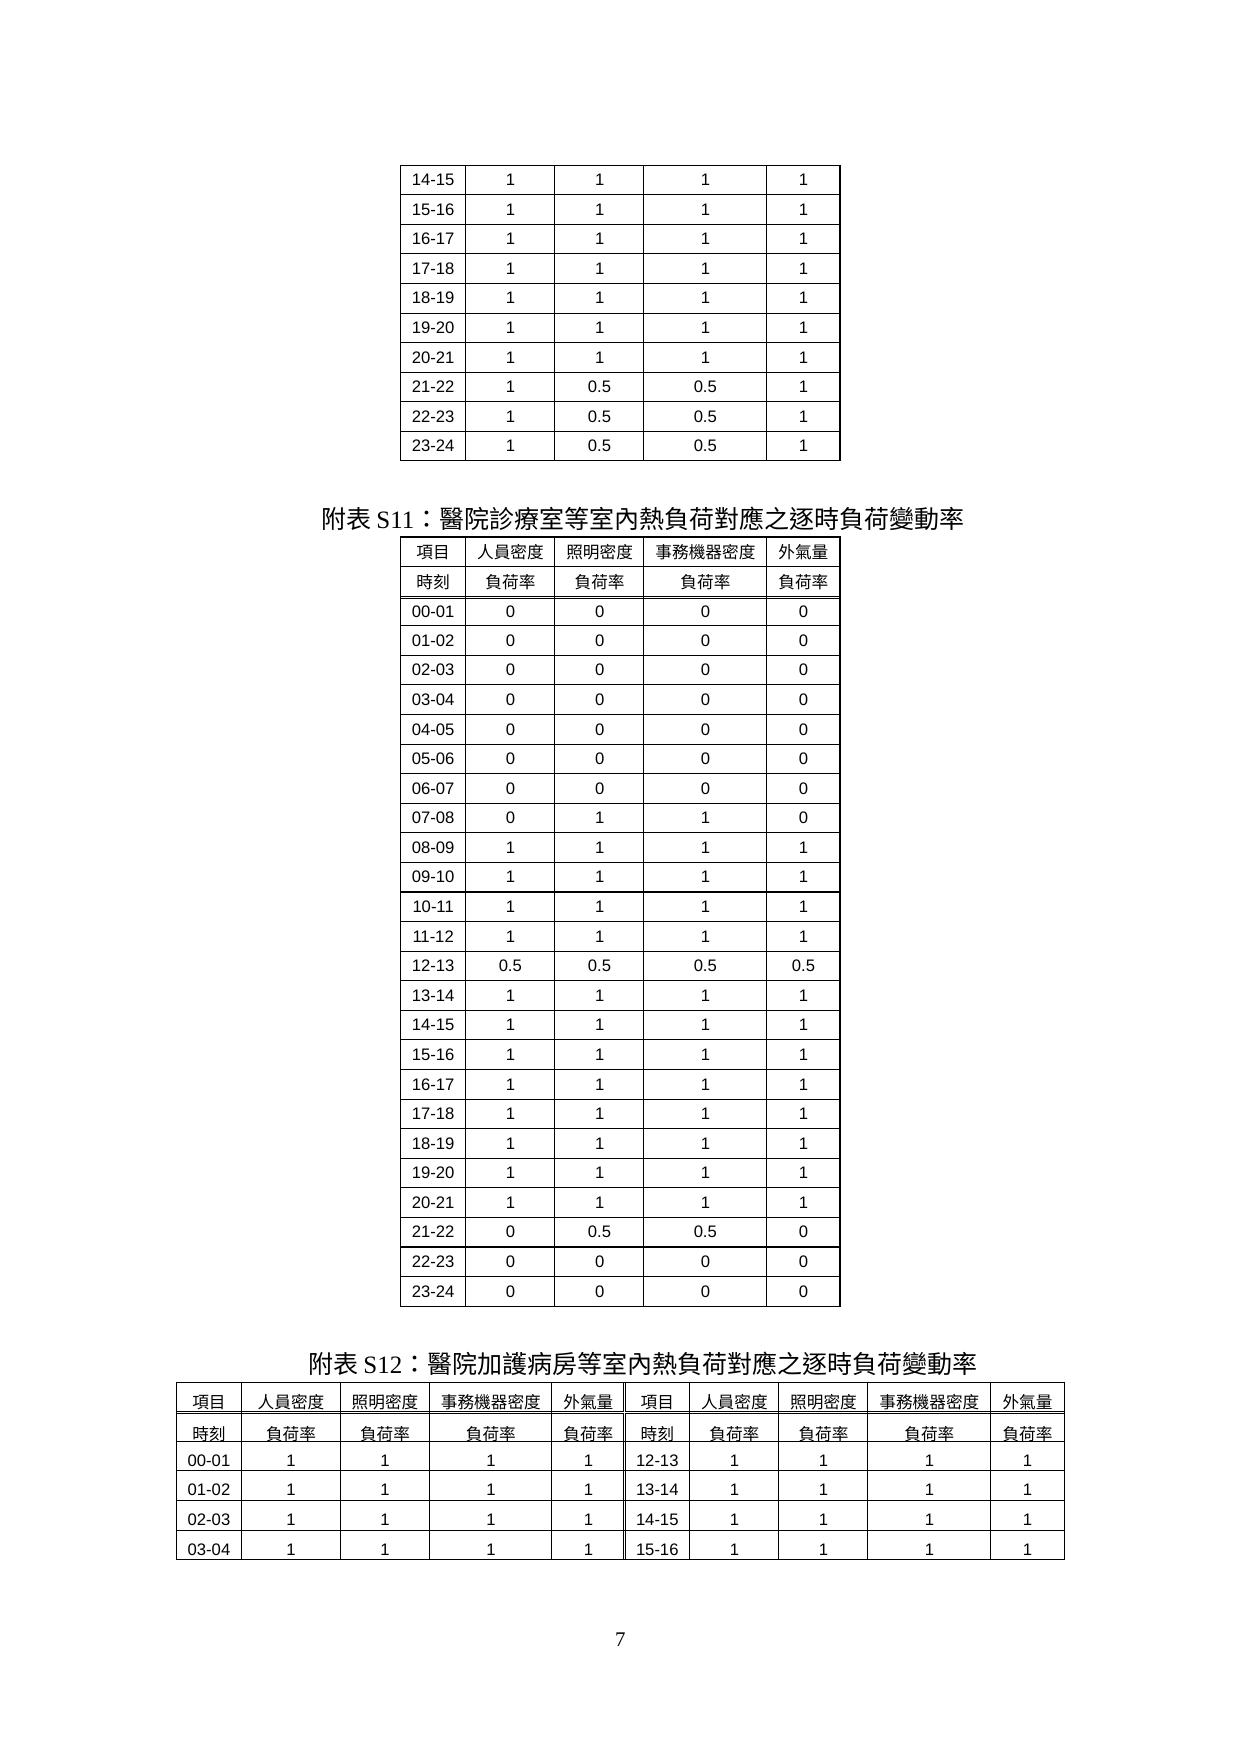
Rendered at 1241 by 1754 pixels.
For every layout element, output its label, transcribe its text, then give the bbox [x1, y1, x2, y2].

table_cell 19-20 [401, 1159, 465, 1187]
table_cell 11-12 [401, 922, 465, 951]
table_cell 0 [555, 745, 643, 773]
table_cell 0 [767, 656, 839, 684]
table_header 照明密度 [555, 538, 643, 566]
table_cell 1 [767, 314, 839, 342]
table_cell 1 [644, 343, 766, 372]
table_header 外氣量 [991, 1383, 1064, 1411]
table_cell 1 [555, 1040, 643, 1069]
table_cell 0 [466, 1248, 554, 1276]
table_cell 1 [555, 1070, 643, 1098]
table_cell 1 [767, 373, 839, 401]
table_cell 負荷率 [555, 567, 643, 596]
table_cell 1 [466, 373, 554, 401]
table_cell 1 [242, 1471, 340, 1500]
table_cell 1 [644, 863, 766, 891]
table_cell 1 [341, 1471, 429, 1500]
table_cell 1 [767, 922, 839, 951]
table_cell 15-16 [401, 1040, 465, 1069]
table_cell 1 [868, 1501, 990, 1529]
table_cell 0 [767, 745, 839, 773]
table_cell 1 [341, 1501, 429, 1529]
table_cell 0 [555, 774, 643, 803]
table_cell 0 [644, 774, 766, 803]
table_cell 09-10 [401, 863, 465, 891]
table_cell 0.5 [644, 952, 766, 980]
table_cell 1 [466, 833, 554, 862]
table_cell 負荷率 [341, 1414, 429, 1441]
table_cell 1 [644, 1100, 766, 1128]
table_cell 1 [991, 1442, 1064, 1470]
table_cell 0 [555, 715, 643, 743]
table_header 照明密度 [779, 1383, 867, 1411]
table_cell 13-14 [401, 981, 465, 1010]
table_cell 0 [466, 1218, 554, 1246]
table_cell 1 [767, 225, 839, 253]
table_cell 1 [868, 1531, 990, 1559]
table_cell 18-19 [401, 284, 465, 312]
table_cell 1 [466, 166, 554, 194]
table_cell 12-13 [626, 1442, 689, 1470]
table_cell 0 [767, 715, 839, 743]
table_cell 20-21 [401, 343, 465, 372]
table_cell 1 [779, 1501, 867, 1529]
table_cell 02-03 [401, 656, 465, 684]
table_cell 0 [466, 626, 554, 655]
table_cell 05-06 [401, 745, 465, 773]
table_cell 0 [767, 1218, 839, 1246]
table_cell 1 [767, 1040, 839, 1069]
table_cell 負荷率 [991, 1414, 1064, 1441]
table_cell 1 [430, 1471, 551, 1500]
table_cell 1 [767, 1070, 839, 1098]
table_cell 1 [466, 922, 554, 951]
table_cell 1 [552, 1531, 623, 1559]
table_cell 0 [466, 774, 554, 803]
table_cell 1 [555, 1129, 643, 1158]
table_cell 負荷率 [644, 567, 766, 596]
table_header 外氣量 [767, 538, 839, 566]
text 附表S12：醫院加護病房等室內熱負荷對應之逐時負荷變動率 [187, 1344, 1098, 1382]
table_header 項目 [177, 1383, 241, 1411]
table_cell 1 [555, 225, 643, 253]
table_header 人員密度 [690, 1383, 778, 1411]
table_cell 1 [644, 1188, 766, 1217]
table_cell 1 [690, 1531, 778, 1559]
table_cell 08-09 [401, 833, 465, 862]
table_cell 03-04 [401, 685, 465, 714]
table_cell 1 [466, 195, 554, 224]
table_cell 1 [644, 833, 766, 862]
table_cell 0 [644, 1277, 766, 1306]
table_cell 時刻 [177, 1414, 241, 1441]
text 附表S11：醫院診療室等室內熱負荷對應之逐時負荷變動率 [187, 499, 1098, 536]
table_cell 23-24 [401, 1277, 465, 1306]
table_cell 時刻 [626, 1414, 689, 1441]
table_cell 負荷率 [466, 567, 554, 596]
table_cell 1 [466, 225, 554, 253]
table_cell 0 [767, 685, 839, 714]
table_cell 0.5 [555, 432, 643, 460]
table_cell 16-17 [401, 225, 465, 253]
table_cell 0 [644, 685, 766, 714]
table_cell 1 [555, 1011, 643, 1039]
table_cell 22-23 [401, 1248, 465, 1276]
table_cell 1 [767, 1011, 839, 1039]
table_cell 1 [690, 1471, 778, 1500]
table_header 事務機器密度 [644, 538, 766, 566]
table_cell 1 [991, 1531, 1064, 1559]
table_cell 1 [644, 195, 766, 224]
table_cell 1 [767, 1188, 839, 1217]
table_cell 1 [767, 863, 839, 891]
table_cell 1 [644, 1011, 766, 1039]
table_cell 1 [466, 1011, 554, 1039]
table_cell 1 [466, 284, 554, 312]
table_cell 14-15 [401, 1011, 465, 1039]
table_cell 1 [430, 1442, 551, 1470]
table_cell 0 [644, 745, 766, 773]
table_cell 0 [644, 1248, 766, 1276]
table_cell 1 [644, 922, 766, 951]
table_cell 1 [644, 981, 766, 1010]
table_cell 1 [644, 166, 766, 194]
table_cell 1 [644, 1040, 766, 1069]
table_cell 1 [991, 1471, 1064, 1500]
table_cell 14-15 [626, 1501, 689, 1529]
table_cell 04-05 [401, 715, 465, 743]
table_cell 0.5 [555, 373, 643, 401]
table_cell 0.5 [767, 952, 839, 980]
table_cell 16-17 [401, 1070, 465, 1098]
table_header 外氣量 [552, 1383, 623, 1411]
table_cell 1 [644, 804, 766, 832]
table_cell 03-04 [177, 1531, 241, 1559]
table_cell 1 [552, 1501, 623, 1529]
table_cell 0.5 [555, 402, 643, 431]
table_cell 0 [767, 774, 839, 803]
table_cell 0 [466, 685, 554, 714]
table_cell 負荷率 [767, 567, 839, 596]
table_header 事務機器密度 [868, 1383, 990, 1411]
table_cell 0.5 [644, 373, 766, 401]
table_cell 1 [767, 1129, 839, 1158]
table_cell 13-14 [626, 1471, 689, 1500]
table_cell 0 [555, 1248, 643, 1276]
table_cell 0 [644, 599, 766, 625]
table_cell 1 [555, 922, 643, 951]
table_cell 1 [767, 1100, 839, 1128]
table_cell 06-07 [401, 774, 465, 803]
table_cell 1 [555, 981, 643, 1010]
table_cell 02-03 [177, 1501, 241, 1529]
table_cell 1 [779, 1471, 867, 1500]
table_cell 1 [555, 314, 643, 342]
table_cell 負荷率 [552, 1414, 623, 1441]
table_header 事務機器密度 [430, 1383, 551, 1411]
table_cell 1 [466, 1188, 554, 1217]
table_cell 21-22 [401, 1218, 465, 1246]
table_cell 1 [690, 1501, 778, 1529]
table_cell 1 [555, 195, 643, 224]
table_cell 20-21 [401, 1188, 465, 1217]
table_cell 1 [767, 166, 839, 194]
table_cell 1 [555, 863, 643, 891]
table_cell 1 [242, 1531, 340, 1559]
table_cell 18-19 [401, 1129, 465, 1158]
table_header 項目 [626, 1383, 689, 1411]
table_cell 1 [767, 254, 839, 283]
table_cell 1 [555, 254, 643, 283]
table_header 人員密度 [242, 1383, 340, 1411]
table_cell 0 [466, 804, 554, 832]
table_cell 1 [767, 195, 839, 224]
table_cell 1 [242, 1442, 340, 1470]
table_cell 0 [767, 1248, 839, 1276]
table_cell 0 [466, 745, 554, 773]
table_cell 01-02 [401, 626, 465, 655]
table_cell 1 [644, 1159, 766, 1187]
table_cell 1 [555, 343, 643, 372]
table_cell 1 [466, 1100, 554, 1128]
table_cell 1 [466, 432, 554, 460]
table_cell 1 [466, 863, 554, 891]
table_cell 1 [779, 1442, 867, 1470]
table_cell 0 [466, 715, 554, 743]
table_cell 負荷率 [430, 1414, 551, 1441]
table_cell 1 [767, 1159, 839, 1187]
table_cell 負荷率 [779, 1414, 867, 1441]
table_cell 1 [991, 1501, 1064, 1529]
table_cell 1 [466, 254, 554, 283]
table_cell 15-16 [626, 1531, 689, 1559]
table_cell 1 [341, 1442, 429, 1470]
table_cell 1 [466, 402, 554, 431]
table_cell 1 [466, 1040, 554, 1069]
table_cell 1 [552, 1442, 623, 1470]
table_cell 00-01 [177, 1442, 241, 1470]
table_cell 1 [767, 833, 839, 862]
table_cell 0 [555, 599, 643, 625]
table_cell 12-13 [401, 952, 465, 980]
table_cell 21-22 [401, 373, 465, 401]
table_cell 時刻 [401, 567, 465, 596]
table_cell 0 [644, 656, 766, 684]
table_cell 1 [430, 1501, 551, 1529]
table_cell 1 [466, 1070, 554, 1098]
table_header 項目 [401, 538, 465, 566]
table_cell 1 [644, 284, 766, 312]
table_cell 1 [644, 1070, 766, 1098]
table_cell 1 [466, 893, 554, 921]
table_cell 0 [466, 1277, 554, 1306]
table_cell 1 [341, 1531, 429, 1559]
table_cell 0.5 [555, 952, 643, 980]
table_cell 22-23 [401, 402, 465, 431]
table_cell 0.5 [644, 402, 766, 431]
table_cell 0 [767, 1277, 839, 1306]
table_cell 0.5 [644, 1218, 766, 1246]
table_cell 1 [430, 1531, 551, 1559]
table_cell 1 [466, 343, 554, 372]
table_cell 1 [644, 314, 766, 342]
table_cell 1 [466, 314, 554, 342]
table_cell 1 [466, 1129, 554, 1158]
table_cell 10-11 [401, 893, 465, 921]
table_cell 負荷率 [690, 1414, 778, 1441]
table_cell 1 [767, 402, 839, 431]
table_header 照明密度 [341, 1383, 429, 1411]
table_cell 1 [644, 254, 766, 283]
table_cell 1 [644, 225, 766, 253]
table_cell 負荷率 [868, 1414, 990, 1441]
table_cell 17-18 [401, 1100, 465, 1128]
table_cell 0 [767, 804, 839, 832]
table_cell 1 [767, 284, 839, 312]
table_cell 1 [552, 1471, 623, 1500]
table_cell 15-16 [401, 195, 465, 224]
table_cell 1 [644, 893, 766, 921]
table_cell 0 [466, 656, 554, 684]
table_cell 0 [767, 626, 839, 655]
table_header 人員密度 [466, 538, 554, 566]
table_cell 01-02 [177, 1471, 241, 1500]
table_cell 1 [555, 893, 643, 921]
table_cell 0 [466, 599, 554, 625]
table_cell 1 [868, 1442, 990, 1470]
table_cell 1 [767, 343, 839, 372]
table_cell 0 [555, 656, 643, 684]
table_cell 1 [690, 1442, 778, 1470]
table_cell 0 [767, 599, 839, 625]
table_cell 負荷率 [242, 1414, 340, 1441]
table_cell 1 [555, 1100, 643, 1128]
table_cell 1 [555, 833, 643, 862]
table_cell 1 [555, 166, 643, 194]
table_cell 1 [555, 1159, 643, 1187]
table_cell 1 [868, 1471, 990, 1500]
table_cell 0.5 [466, 952, 554, 980]
table_cell 23-24 [401, 432, 465, 460]
table_cell 1 [644, 1129, 766, 1158]
table_cell 1 [767, 981, 839, 1010]
table_cell 1 [466, 981, 554, 1010]
table_cell 0 [555, 1277, 643, 1306]
table_cell 17-18 [401, 254, 465, 283]
table_cell 1 [242, 1501, 340, 1529]
table_cell 0 [555, 685, 643, 714]
table_cell 1 [779, 1531, 867, 1559]
table_cell 1 [555, 804, 643, 832]
table_cell 1 [555, 1188, 643, 1217]
table_cell 0 [644, 715, 766, 743]
table_cell 19-20 [401, 314, 465, 342]
table_cell 14-15 [401, 166, 465, 194]
table_cell 07-08 [401, 804, 465, 832]
table_cell 1 [767, 432, 839, 460]
table_cell 0 [644, 626, 766, 655]
table_cell 1 [767, 893, 839, 921]
table_cell 0.5 [644, 432, 766, 460]
table_cell 0 [555, 626, 643, 655]
table_cell 0.5 [555, 1218, 643, 1246]
table_cell 00-01 [401, 599, 465, 625]
table_cell 1 [555, 284, 643, 312]
table_cell 1 [466, 1159, 554, 1187]
